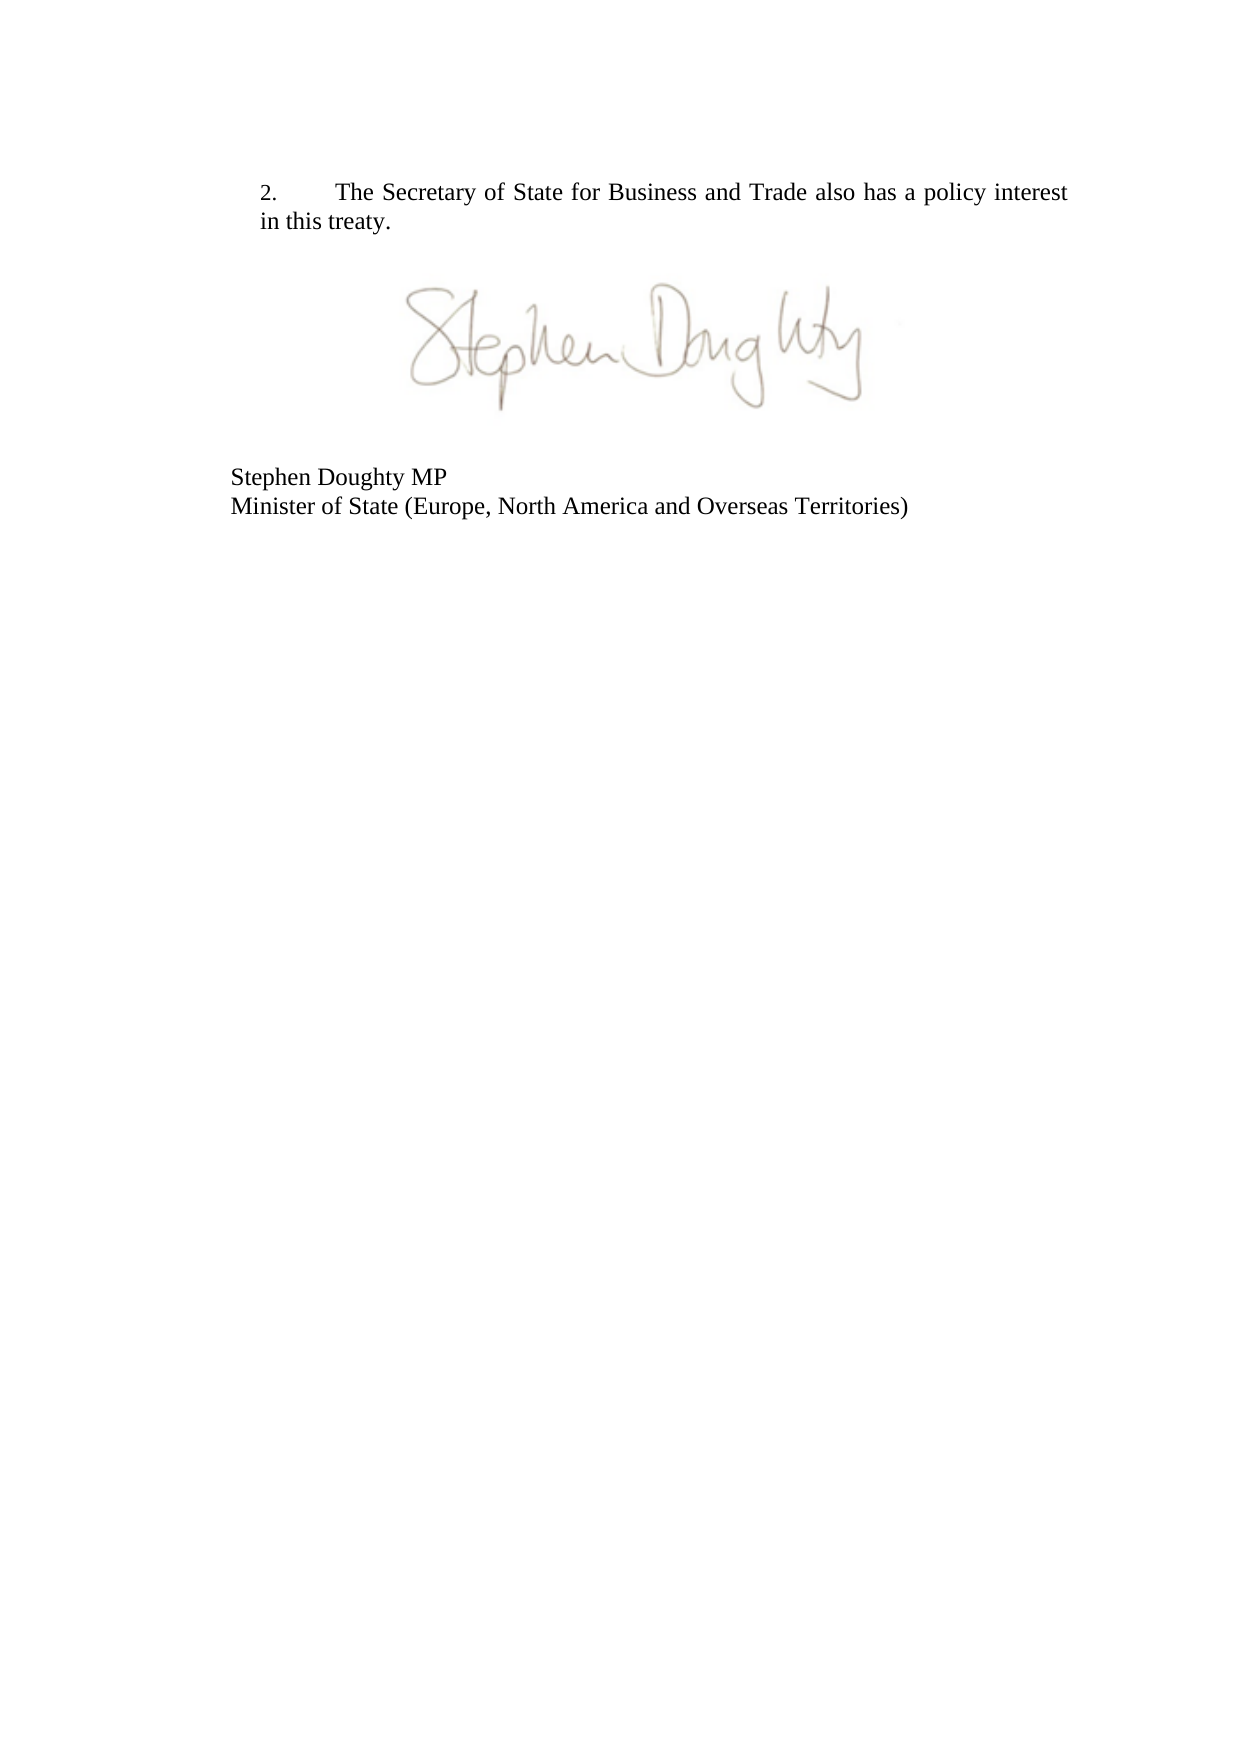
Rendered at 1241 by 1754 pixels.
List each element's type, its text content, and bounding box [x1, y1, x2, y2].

list The Secretary of State for Business and Trade also has a policy interest in this treaty. [260, 177, 1069, 235]
text Minister of State (Europe, North America and Overseas Territories) [230, 491, 1069, 520]
text Stephen Doughty MP [230, 462, 1069, 491]
